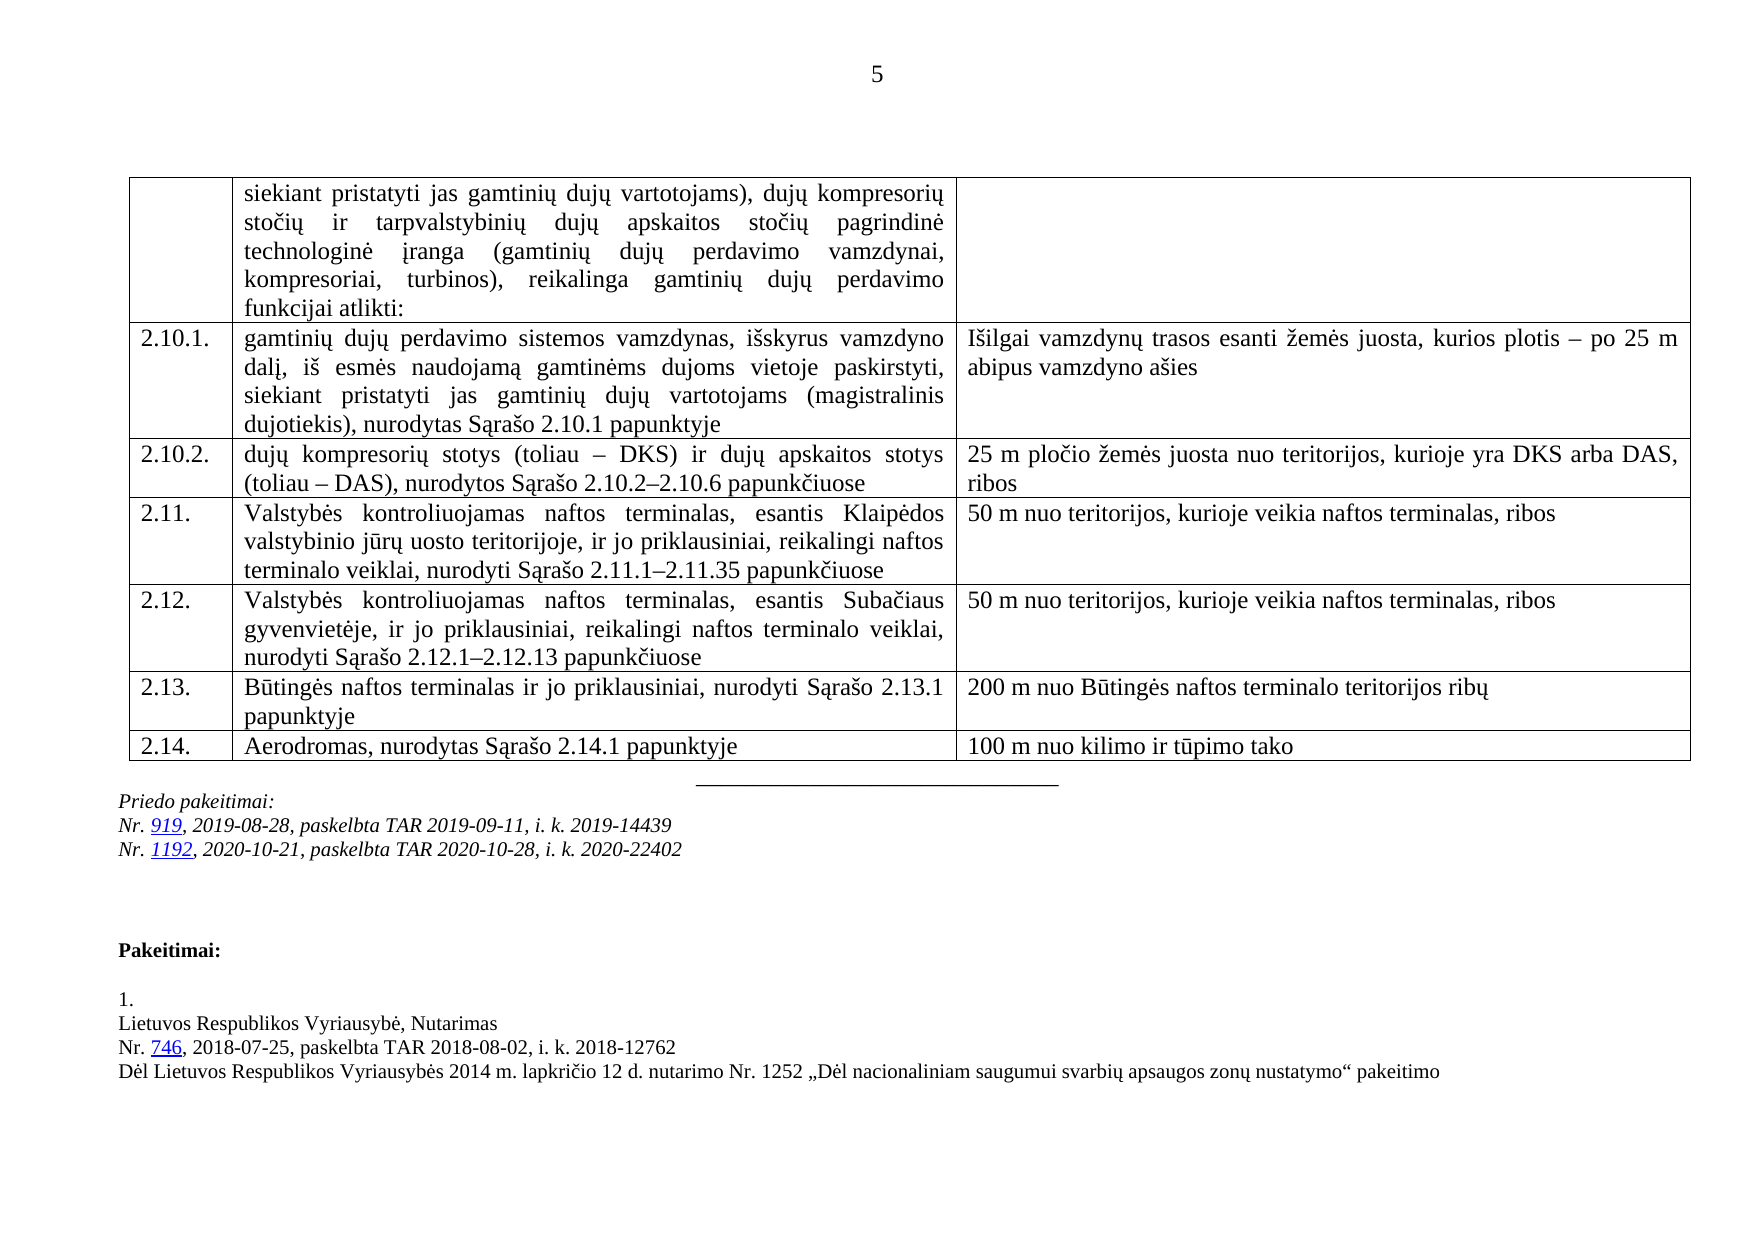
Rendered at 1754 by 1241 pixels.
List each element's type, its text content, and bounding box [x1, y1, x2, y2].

table_cell [957, 178, 1690, 322]
table_cell 50 m nuo teritorijos, kurioje veikia naftos terminalas, ribos [957, 498, 1690, 584]
table_cell 2.10.2. [130, 439, 232, 497]
text 1. [118, 986, 1636, 1011]
table_cell 2.13. [130, 672, 232, 730]
text Nr. 1192, 2020-10-21, paskelbta TAR 2020-10-28, i. k. 2020-22402 [118, 837, 1636, 861]
text Nr. 746, 2018-07-25, paskelbta TAR 2018-08-02, i. k. 2018-12762 [118, 1034, 1636, 1059]
text Pakeitimai: [118, 938, 1636, 962]
table_cell 50 m nuo teritorijos, kurioje veikia naftos terminalas, ribos [957, 585, 1690, 671]
table_cell 100 m nuo kilimo ir tūpimo tako [957, 731, 1690, 759]
text _____________________________ [118, 761, 1636, 789]
table_cell 2.12. [130, 585, 232, 671]
table_cell Valstybės kontroliuojamas naftos terminalas, esantis Klaipėdos valstybinio jūrų uosto teritorijoje, ir jo priklausiniai, reikalingi naftos terminalo veiklai, nurodyti Sąrašo 2.11.1–2.11.35 papunkčiuose [233, 498, 956, 584]
table_cell 200 m nuo Būtingės naftos terminalo teritorijos ribų [957, 672, 1690, 730]
table_cell dujų kompresorių stotys (toliau – DKS) ir dujų apskaitos stotys (toliau – DAS), nurodytos Sąrašo 2.10.2–2.10.6 papunkčiuose [233, 439, 956, 497]
table_cell Valstybės kontroliuojamas naftos terminalas, esantis Subačiaus gyvenvietėje, ir jo priklausiniai, reikalingi naftos terminalo veiklai, nurodyti Sąrašo 2.12.1–2.12.13 papunkčiuose [233, 585, 956, 671]
text Priedo pakeitimai: [118, 789, 1636, 813]
table_cell siekiant pristatyti jas gamtinių dujų vartotojams), dujų kompresorių stočių ir tarpvalstybinių dujų apskaitos stočių pagrindinė technologinė įranga (gamtinių dujų perdavimo vamzdynai, kompresoriai, turbinos), reikalinga gamtinių dujų perdavimo funkcijai atlikti: [233, 178, 956, 322]
table_cell [130, 178, 232, 322]
table_cell 2.14. [130, 731, 232, 759]
table_cell gamtinių dujų perdavimo sistemos vamzdynas, išskyrus vamzdyno dalį, iš esmės naudojamą gamtinėms dujoms vietoje paskirstyti, siekiant pristatyti jas gamtinių dujų vartotojams (magistralinis dujotiekis), nurodytas Sąrašo 2.10.1 papunktyje [233, 323, 956, 438]
text Nr. 919, 2019-08-28, paskelbta TAR 2019-09-11, i. k. 2019-14439 [118, 813, 1636, 837]
table_cell 2.11. [130, 498, 232, 584]
text Lietuvos Respublikos Vyriausybė, Nutarimas [118, 1011, 1636, 1034]
text Dėl Lietuvos Respublikos Vyriausybės 2014 m. lapkričio 12 d. nutarimo Nr. 1252 „Dėl nacionaliniam saugumui svarbių apsaugos zonų nustatymo“ pakeitimo [118, 1059, 1636, 1083]
table_cell Išilgai vamzdynų trasos esanti žemės juosta, kurios plotis – po 25 m abipus vamzdyno ašies [957, 323, 1690, 438]
table_cell 2.10.1. [130, 323, 232, 438]
table_cell Aerodromas, nurodytas Sąrašo 2.14.1 papunktyje [233, 731, 956, 759]
table_cell 25 m pločio žemės juosta nuo teritorijos, kurioje yra DKS arba DAS, ribos [957, 439, 1690, 497]
table_cell Būtingės naftos terminalas ir jo priklausiniai, nurodyti Sąrašo 2.13.1 papunktyje [233, 672, 956, 730]
